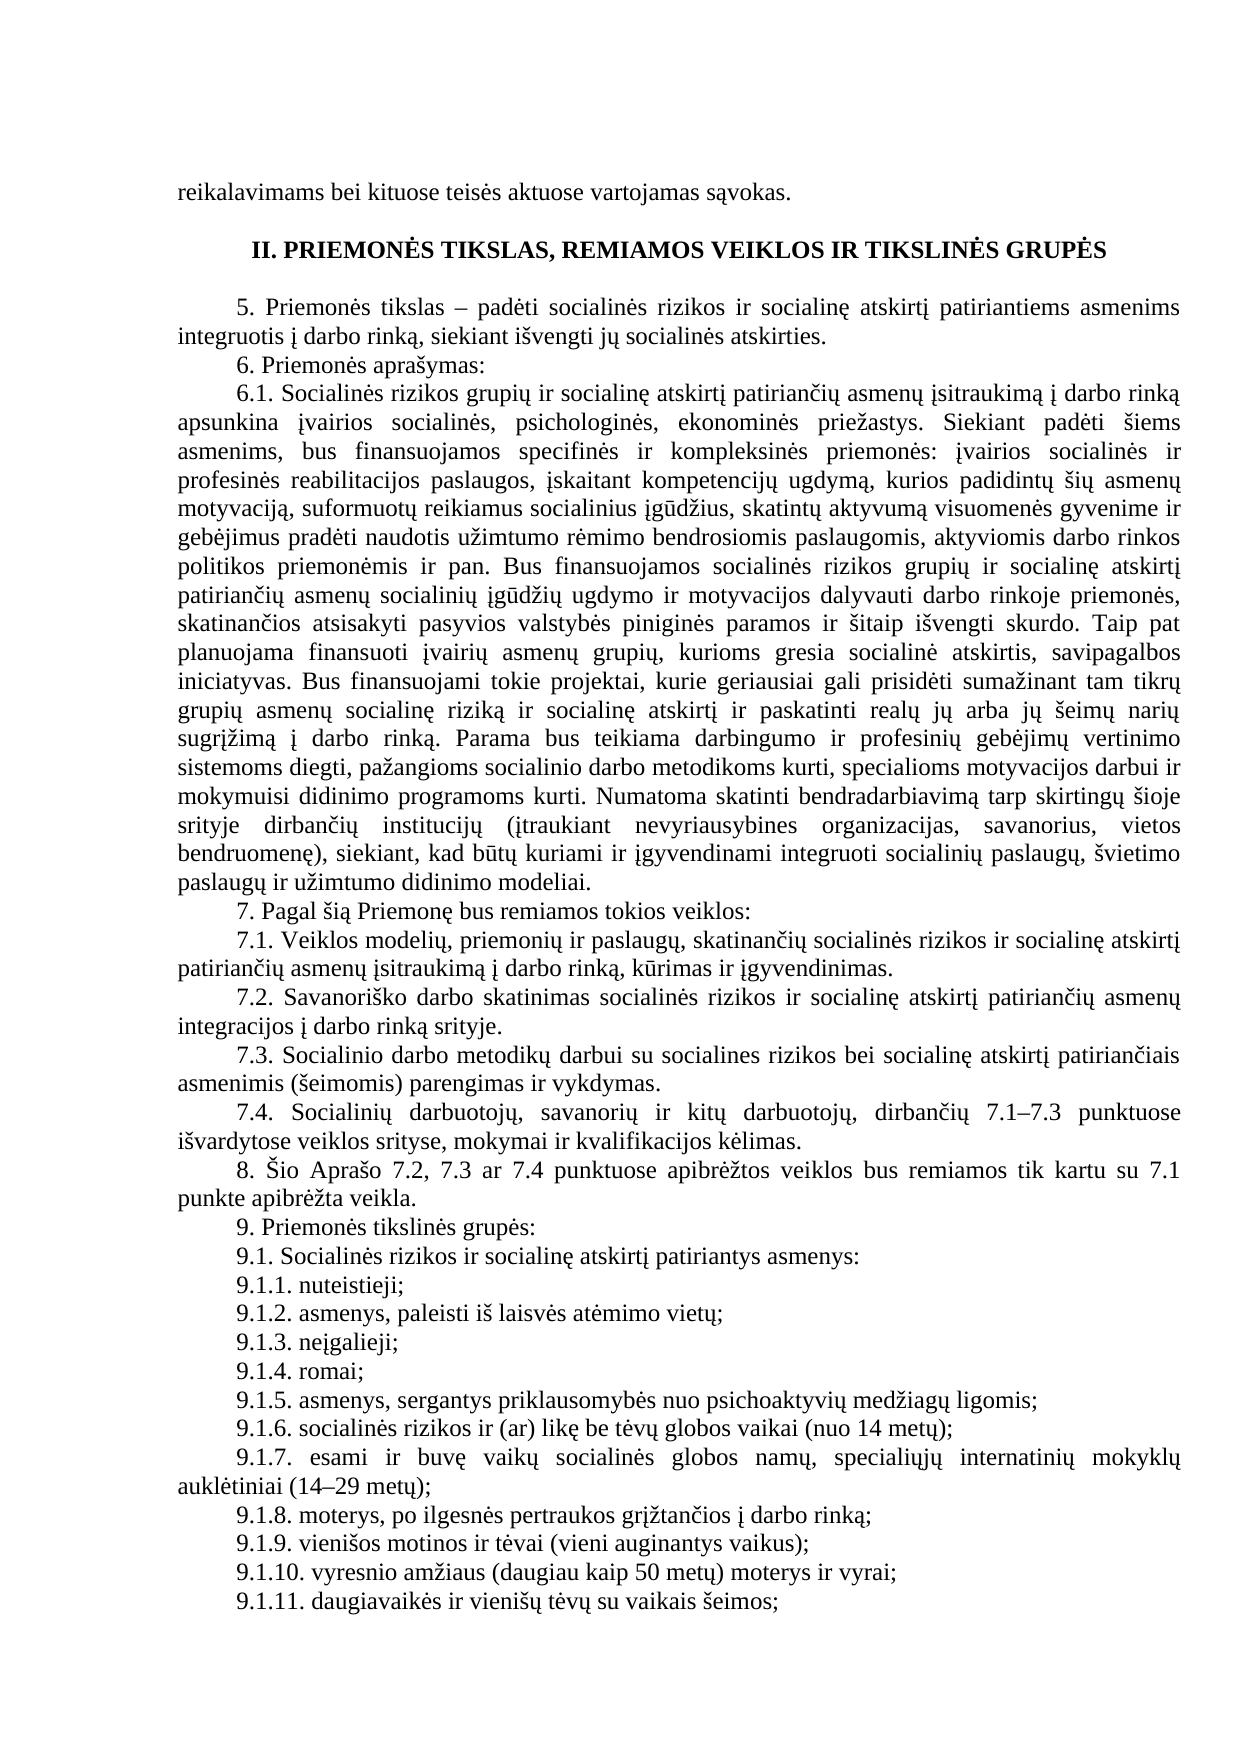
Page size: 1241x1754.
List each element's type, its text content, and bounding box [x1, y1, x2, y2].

text II. PRIEMONĖS TIKSLAS, REMIAMOS VEIKLOS IR TIKSLINĖS GRUPĖS [177, 235, 1181, 263]
text 7. Pagal šią Priemonę bus remiamos tokios veiklos: [177, 896, 1181, 925]
text 9.1.3. neįgalieji; [177, 1327, 1181, 1356]
text 5. Priemonės tikslas – padėti socialinės rizikos ir socialinę atskirtį patiriantiems asmenims integruotis į darbo rinką, siekiant išvengti jų socialinės atskirties. [177, 292, 1181, 350]
text 9.1.11. daugiavaikės ir vienišų tėvų su vaikais šeimos; [177, 1586, 1181, 1615]
text 9.1.1. nuteistieji; [177, 1270, 1181, 1298]
text 7.1. Veiklos modelių, priemonių ir paslaugų, skatinančių socialinės rizikos ir socialinę atskirtį patiriančių asmenų įsitraukimą į darbo rinką, kūrimas ir įgyvendinimas. [177, 925, 1181, 982]
text 9.1.8. moterys, po ilgesnės pertraukos grįžtančios į darbo rinką; [177, 1500, 1181, 1528]
text 9.1.7. esami ir buvę vaikų socialinės globos namų, specialiųjų internatinių mokyklų auklėtiniai (14–29 metų); [177, 1442, 1181, 1500]
text 9.1. Socialinės rizikos ir socialinę atskirtį patiriantys asmenys: [177, 1241, 1181, 1270]
text 9.1.10. vyresnio amžiaus (daugiau kaip 50 metų) moterys ir vyrai; [177, 1557, 1181, 1586]
text 6.1. Socialinės rizikos grupių ir socialinę atskirtį patiriančių asmenų įsitraukimą į darbo rinką apsunkina įvairios socialinės, psichologinės, ekonominės priežastys. Siekiant padėti šiems asmenims, bus finansuojamos specifinės ir kompleksinės priemonės: įvairios socialinės ir profesinės reabilitacijos paslaugos, įskaitant kompetencijų ugdymą, kurios padidintų šių asmenų motyvaciją, suformuotų reikiamus socialinius įgūdžius, skatintų aktyvumą visuomenės gyvenime ir gebėjimus pradėti naudotis užimtumo rėmimo bendrosiomis paslaugomis, aktyviomis darbo rinkos politikos priemonėmis ir pan. Bus finansuojamos socialinės rizikos grupių ir socialinę atskirtį patiriančių asmenų socialinių įgūdžių ugdymo ir motyvacijos dalyvauti darbo rinkoje priemonės, skatinančios atsisakyti pasyvios valstybės piniginės paramos ir šitaip išvengti skurdo. Taip pat planuojama finansuoti įvairių asmenų grupių, kurioms gresia socialinė atskirtis, savipagalbos iniciatyvas. Bus finansuojami tokie projektai, kurie geriausiai gali prisidėti sumažinant tam tikrų grupių asmenų socialinę riziką ir socialinę atskirtį ir paskatinti realų jų arba jų šeimų narių sugrįžimą į darbo rinką. Parama bus teikiama darbingumo ir profesinių gebėjimų vertinimo sistemoms diegti, pažangioms socialinio darbo metodikoms kurti, specialioms motyvacijos darbui ir mokymuisi didinimo programoms kurti. Numatoma skatinti bendradarbiavimą tarp skirtingų šioje srityje dirbančių institucijų (įtraukiant nevyriausybines organizacijas, savanorius, vietos bendruomenę), siekiant, kad būtų kuriami ir įgyvendinami integruoti socialinių paslaugų, švietimo paslaugų ir užimtumo didinimo modeliai. [177, 378, 1181, 896]
text reikalavimams bei kituose teisės aktuose vartojamas sąvokas. [177, 177, 1181, 206]
text 9. Priemonės tikslinės grupės: [177, 1212, 1181, 1241]
text 9.1.6. socialinės rizikos ir (ar) likę be tėvų globos vaikai (nuo 14 metų); [177, 1413, 1181, 1442]
text 8. Šio Aprašo 7.2, 7.3 ar 7.4 punktuose apibrėžtos veiklos bus remiamos tik kartu su 7.1 punkte apibrėžta veikla. [177, 1155, 1181, 1212]
text 9.1.2. asmenys, paleisti iš laisvės atėmimo vietų; [177, 1298, 1181, 1327]
text 7.2. Savanoriško darbo skatinimas socialinės rizikos ir socialinę atskirtį patiriančių asmenų integracijos į darbo rinką srityje. [177, 982, 1181, 1040]
text 9.1.4. romai; [177, 1356, 1181, 1385]
text 6. Priemonės aprašymas: [177, 350, 1181, 378]
text 7.4. Socialinių darbuotojų, savanorių ir kitų darbuotojų, dirbančių 7.1–7.3 punktuose išvardytose veiklos srityse, mokymai ir kvalifikacijos kėlimas. [177, 1097, 1181, 1155]
text 9.1.9. vienišos motinos ir tėvai (vieni auginantys vaikus); [177, 1528, 1181, 1557]
text 7.3. Socialinio darbo metodikų darbui su socialines rizikos bei socialinę atskirtį patiriančiais asmenimis (šeimomis) parengimas ir vykdymas. [177, 1040, 1181, 1097]
text 9.1.5. asmenys, sergantys priklausomybės nuo psichoaktyvių medžiagų ligomis; [177, 1385, 1181, 1413]
